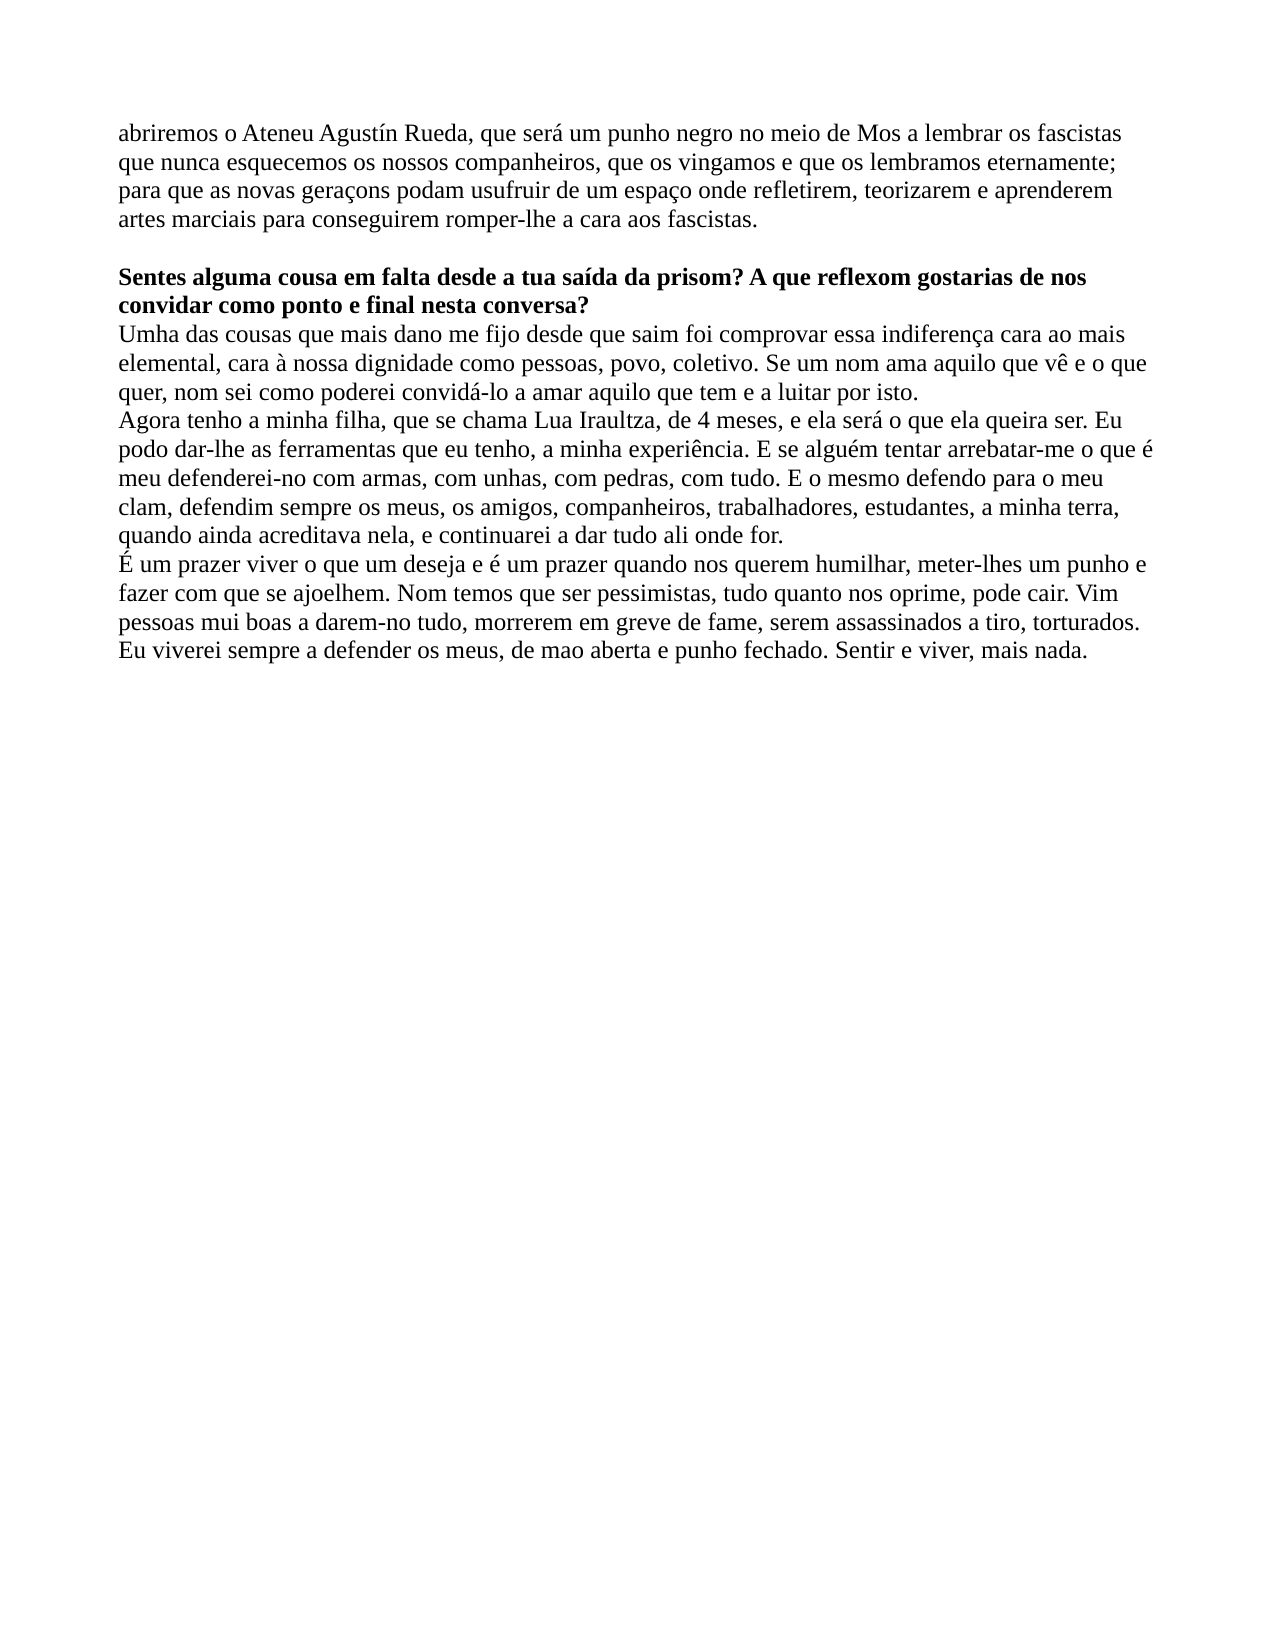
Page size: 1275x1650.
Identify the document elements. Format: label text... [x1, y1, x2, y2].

text Sentes alguma cousa em falta desde a tua saída da prisom? A que reflexom gostarias de nos convidar como ponto e final nesta conversa? Umha das cousas que mais dano me fijo desde que saim foi comprovar essa indiferença cara ao mais elemental, cara à nossa dignidade como pessoas, povo, coletivo. Se um nom ama aquilo que vê e o que quer, nom sei como poderei convidá-lo a amar aquilo que tem e a luitar por isto. Agora tenho a minha filha, que se chama Lua Iraultza, de 4 meses, e ela será o que ela queira ser. Eu podo dar-lhe as ferramentas que eu tenho, a minha experiência. E se alguém tentar arrebatar-me o que é meu defenderei-no com armas, com unhas, com pedras, com tudo. E o mesmo defendo para o meu clam, defendim sempre os meus, os amigos, companheiros, trabalhadores, estudantes, a minha terra, quando ainda acreditava nela, e continuarei a dar tudo ali onde for. É um prazer viver o que um deseja e é um prazer quando nos querem humilhar, meter-lhes um punho e fazer com que se ajoelhem. Nom temos que ser pessimistas, tudo quanto nos oprime, pode cair. Vim pessoas mui boas a darem-no tudo, morrerem em greve de fame, serem assassinados a tiro, torturados. Eu viverei sempre a defender os meus, de mao aberta e punho fechado. Sentir e viver, mais nada. [118, 262, 1157, 664]
text abriremos o Ateneu Agustín Rueda, que será um punho negro no meio de Mos a lembrar os fascistas que nunca esquecemos os nossos companheiros, que os vingamos e que os lembramos eternamente; para que as novas geraçons podam usufruir de um espaço onde refletirem, teorizarem e aprenderem artes marciais para conseguirem romper-lhe a cara aos fascistas. [118, 118, 1157, 233]
